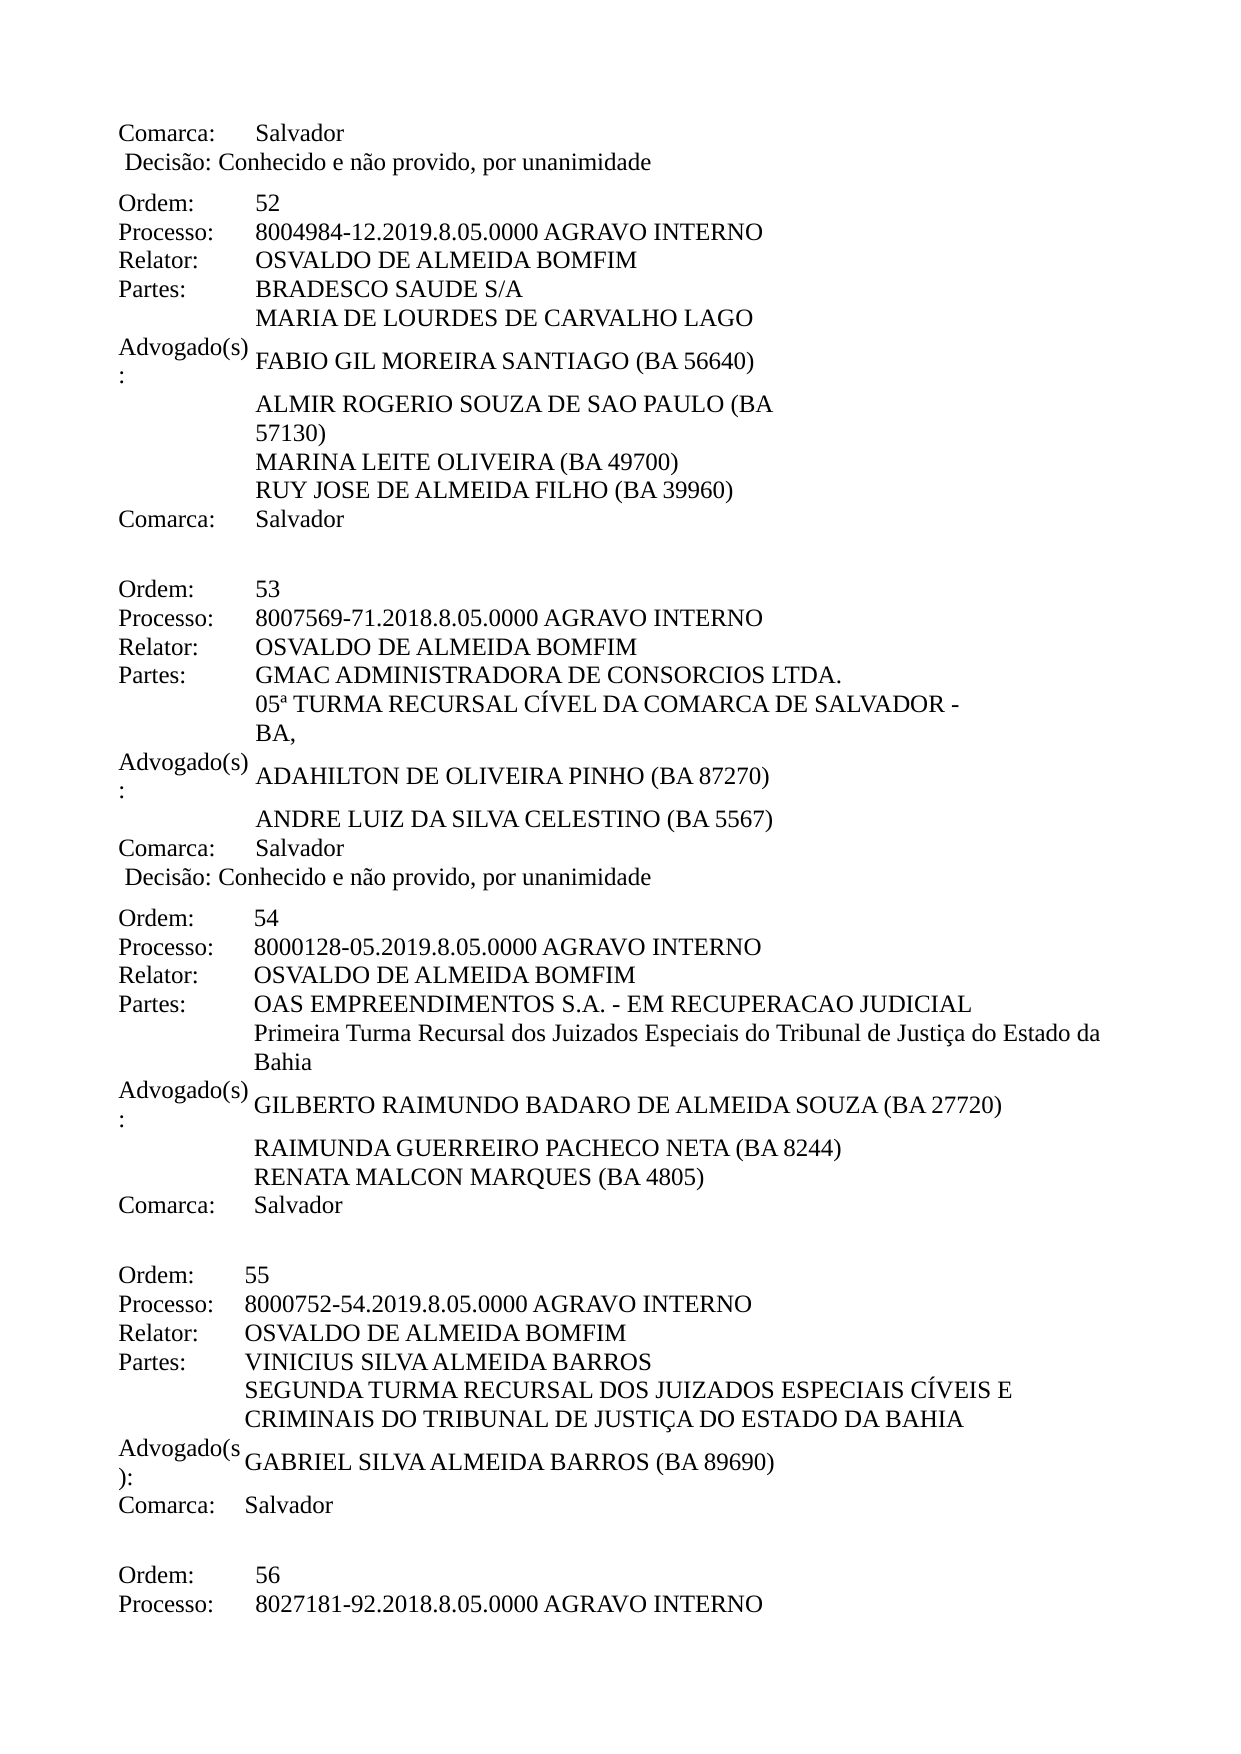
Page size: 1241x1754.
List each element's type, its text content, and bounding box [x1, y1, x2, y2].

table_cell Advogado(s): [118, 332, 255, 389]
table_cell 8007569-71.2018.8.05.0000 AGRAVO INTERNO [255, 603, 1002, 632]
table_header 55 [244, 1261, 1122, 1289]
table_cell [118, 1133, 254, 1162]
table_cell GILBERTO RAIMUNDO BADARO DE ALMEIDA SOUZA (BA 27720) [254, 1076, 1122, 1133]
table_cell SEGUNDA TURMA RECURSAL DOS JUIZADOS ESPECIAIS CÍVEIS E CRIMINAIS DO TRIBUNAL DE JUSTIÇA DO ESTADO DA BAHIA [244, 1376, 1122, 1433]
table_cell [118, 1018, 254, 1076]
table_cell 05ª TURMA RECURSAL CÍVEL DA COMARCA DE SALVADOR - BA, [255, 689, 1002, 747]
table_cell Comarca: [118, 504, 255, 533]
table_cell Processo: [118, 1289, 244, 1318]
table_cell [118, 476, 255, 504]
table_cell OSVALDO DE ALMEIDA BOMFIM [255, 246, 847, 274]
table_cell Processo: [118, 603, 255, 632]
table_header Ordem: [118, 903, 254, 932]
table_cell [118, 303, 255, 332]
table_cell GMAC ADMINISTRADORA DE CONSORCIOS LTDA. [255, 661, 1002, 689]
table_cell Partes: [118, 1347, 244, 1376]
text Decisão: Conhecido e não provido, por unanimidade [118, 862, 1101, 891]
table_cell Relator: [118, 1318, 244, 1347]
table_header 54 [254, 903, 1122, 932]
table_cell Advogado(s): [118, 747, 255, 804]
table_header Ordem: [118, 574, 255, 603]
text Decisão: Conhecido e não provido, por unanimidade [118, 147, 1101, 176]
table_cell Comarca: [118, 1491, 244, 1519]
table_header 53 [255, 574, 1002, 603]
table_cell OSVALDO DE ALMEIDA BOMFIM [244, 1318, 1122, 1347]
table_cell [118, 1376, 244, 1433]
table_cell RENATA MALCON MARQUES (BA 4805) [254, 1162, 1122, 1191]
table_header 52 [255, 188, 847, 217]
table_cell [118, 447, 255, 476]
table_cell VINICIUS SILVA ALMEIDA BARROS [244, 1347, 1122, 1376]
table_cell Salvador [254, 1191, 1122, 1219]
table_cell Salvador [255, 118, 955, 147]
table_cell [118, 804, 255, 833]
table_cell 8004984-12.2019.8.05.0000 AGRAVO INTERNO [255, 217, 847, 246]
table_cell 8000752-54.2019.8.05.0000 AGRAVO INTERNO [244, 1289, 1122, 1318]
table_header Ordem: [118, 1561, 255, 1589]
table_header 56 [255, 1561, 1044, 1589]
table_cell OSVALDO DE ALMEIDA BOMFIM [254, 961, 1122, 989]
table_cell Relator: [118, 961, 254, 989]
table_cell Processo: [118, 932, 254, 961]
table_cell Comarca: [118, 1191, 254, 1219]
table_cell 8000128-05.2019.8.05.0000 AGRAVO INTERNO [254, 932, 1122, 961]
table_cell MARINA LEITE OLIVEIRA (BA 49700) [255, 447, 847, 476]
table_cell Comarca: [118, 118, 255, 147]
table_cell Relator: [118, 632, 255, 661]
table_cell FABIO GIL MOREIRA SANTIAGO (BA 56640) [255, 332, 847, 389]
table_header Ordem: [118, 188, 255, 217]
table_cell 8027181-92.2018.8.05.0000 AGRAVO INTERNO [255, 1589, 1044, 1618]
table_cell Partes: [118, 661, 255, 689]
table_header Ordem: [118, 1261, 244, 1289]
table_cell RAIMUNDA GUERREIRO PACHECO NETA (BA 8244) [254, 1133, 1122, 1162]
table_cell [118, 689, 255, 747]
table_cell Relator: [118, 246, 255, 274]
table_cell Advogado(s): [118, 1076, 254, 1133]
table_cell Processo: [118, 1589, 255, 1618]
table_cell [118, 389, 255, 447]
table_cell Comarca: [118, 833, 255, 862]
table_cell Partes: [118, 274, 255, 303]
table_cell OAS EMPREENDIMENTOS S.A. - EM RECUPERACAO JUDICIAL [254, 989, 1122, 1018]
table_cell BRADESCO SAUDE S/A [255, 274, 847, 303]
table_cell GABRIEL SILVA ALMEIDA BARROS (BA 89690) [244, 1433, 1122, 1491]
table_cell MARIA DE LOURDES DE CARVALHO LAGO [255, 303, 847, 332]
table_cell ADAHILTON DE OLIVEIRA PINHO (BA 87270) [255, 747, 1002, 804]
table_cell Partes: [118, 989, 254, 1018]
table_cell ALMIR ROGERIO SOUZA DE SAO PAULO (BA 57130) [255, 389, 847, 447]
table_cell OSVALDO DE ALMEIDA BOMFIM [255, 632, 1002, 661]
table_cell [118, 1162, 254, 1191]
table_cell Processo: [118, 217, 255, 246]
table_cell Salvador [244, 1491, 1122, 1519]
table_cell Advogado(s): [118, 1433, 244, 1491]
table_cell ANDRE LUIZ DA SILVA CELESTINO (BA 5567) [255, 804, 1002, 833]
table_cell Salvador [255, 504, 847, 533]
table_cell Primeira Turma Recursal dos Juizados Especiais do Tribunal de Justiça do Estado da Bahia [254, 1018, 1122, 1076]
table_cell Salvador [255, 833, 1002, 862]
table_cell RUY JOSE DE ALMEIDA FILHO (BA 39960) [255, 476, 847, 504]
